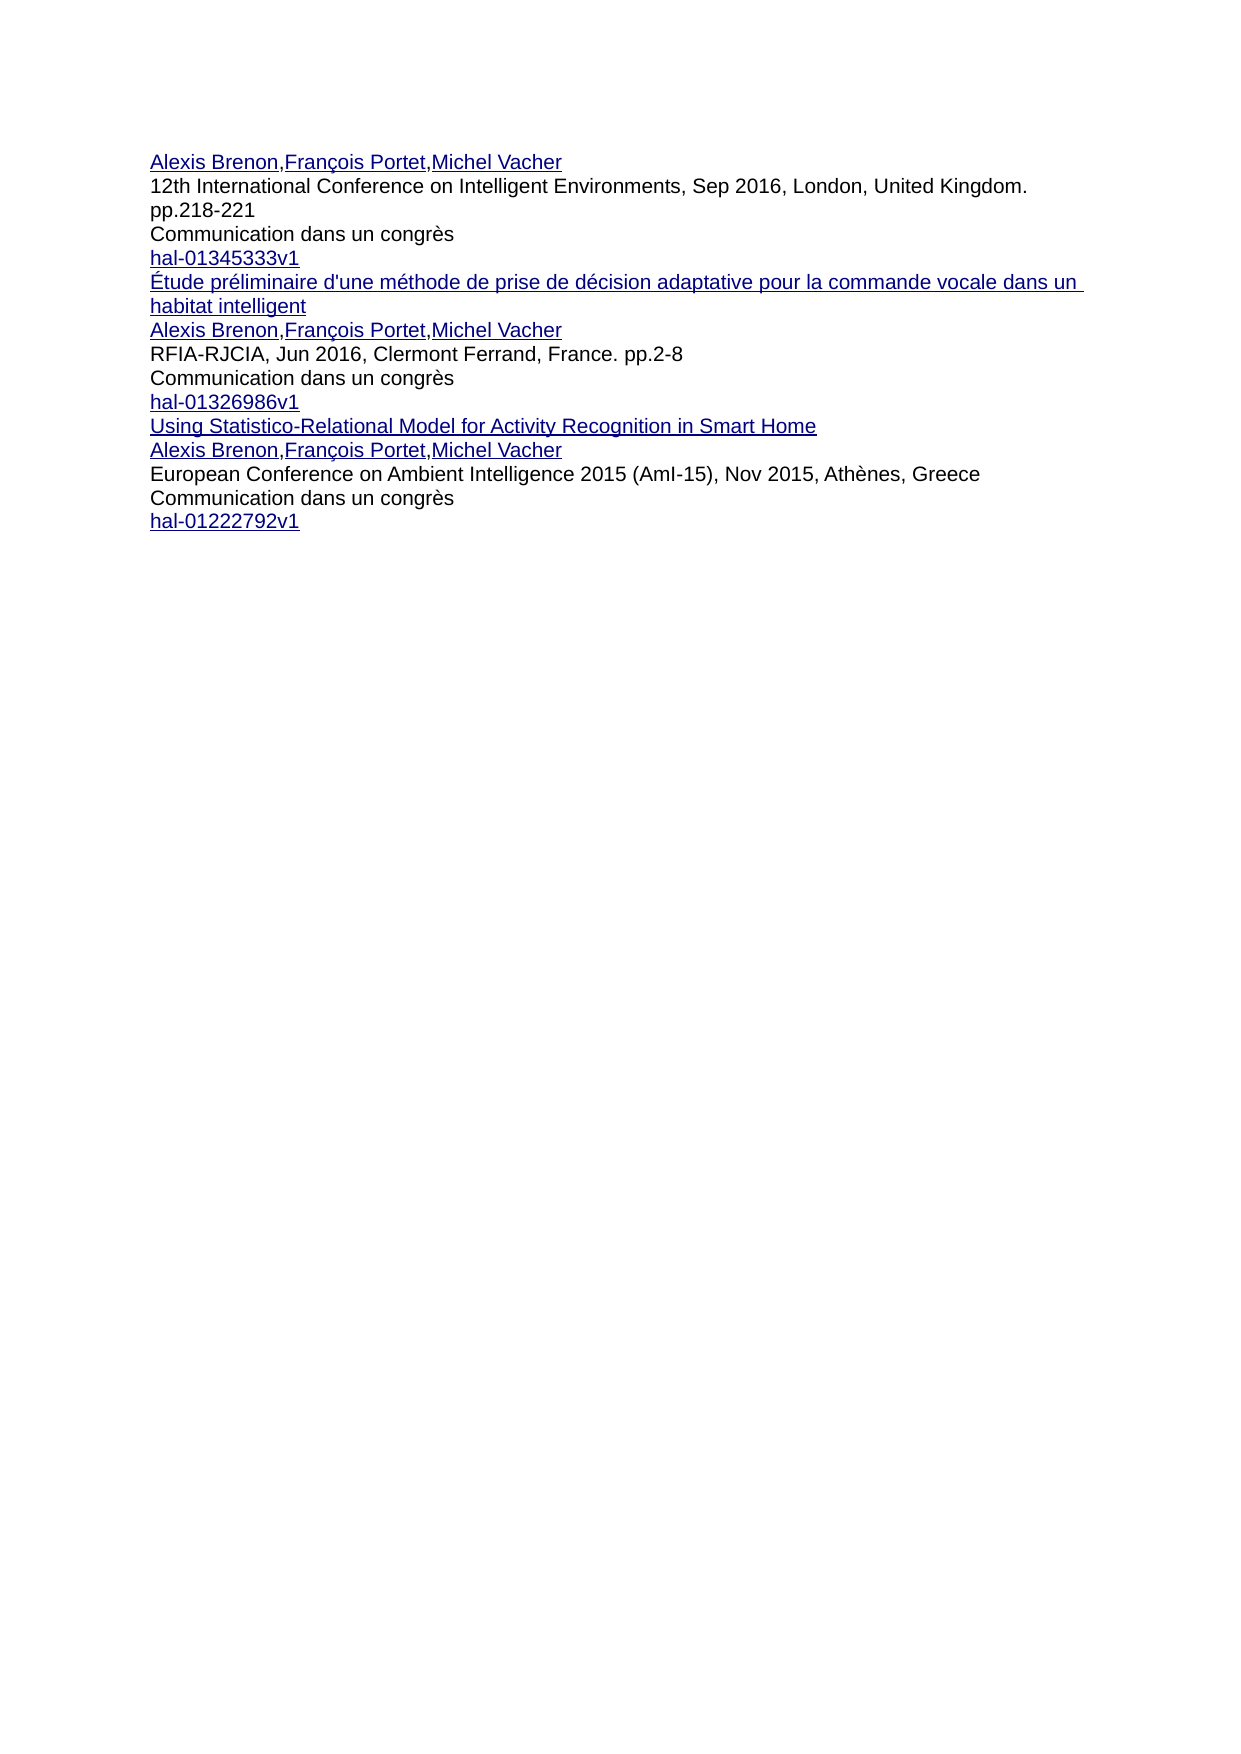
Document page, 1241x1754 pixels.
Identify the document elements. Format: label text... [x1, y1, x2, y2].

table_cell Alexis Brenon,François Portet,Michel Vacher 12th International Conference on Intelligent Environments, Sep 2016, London, United Kingdom. pp.218-221 Communication dans un congrès hal-01345333v1 [150, 150, 1090, 270]
table_cell Using Statistico-Relational Model for Activity Recognition in Smart Home Alexis Brenon,François Portet,Michel Vacher European Conference on Ambient Intelligence 2015 (AmI-15), Nov 2015, Athènes, Greece Communication dans un congrès hal-01222792v1 [150, 414, 1090, 533]
table_cell Étude préliminaire d'une méthode de prise de décision adaptative pour la commande vocale dans un habitat intelligent Alexis Brenon,François Portet,Michel Vacher RFIA-RJCIA, Jun 2016, Clermont Ferrand, France. pp.2-8 Communication dans un congrès hal-01326986v1 [150, 270, 1090, 413]
